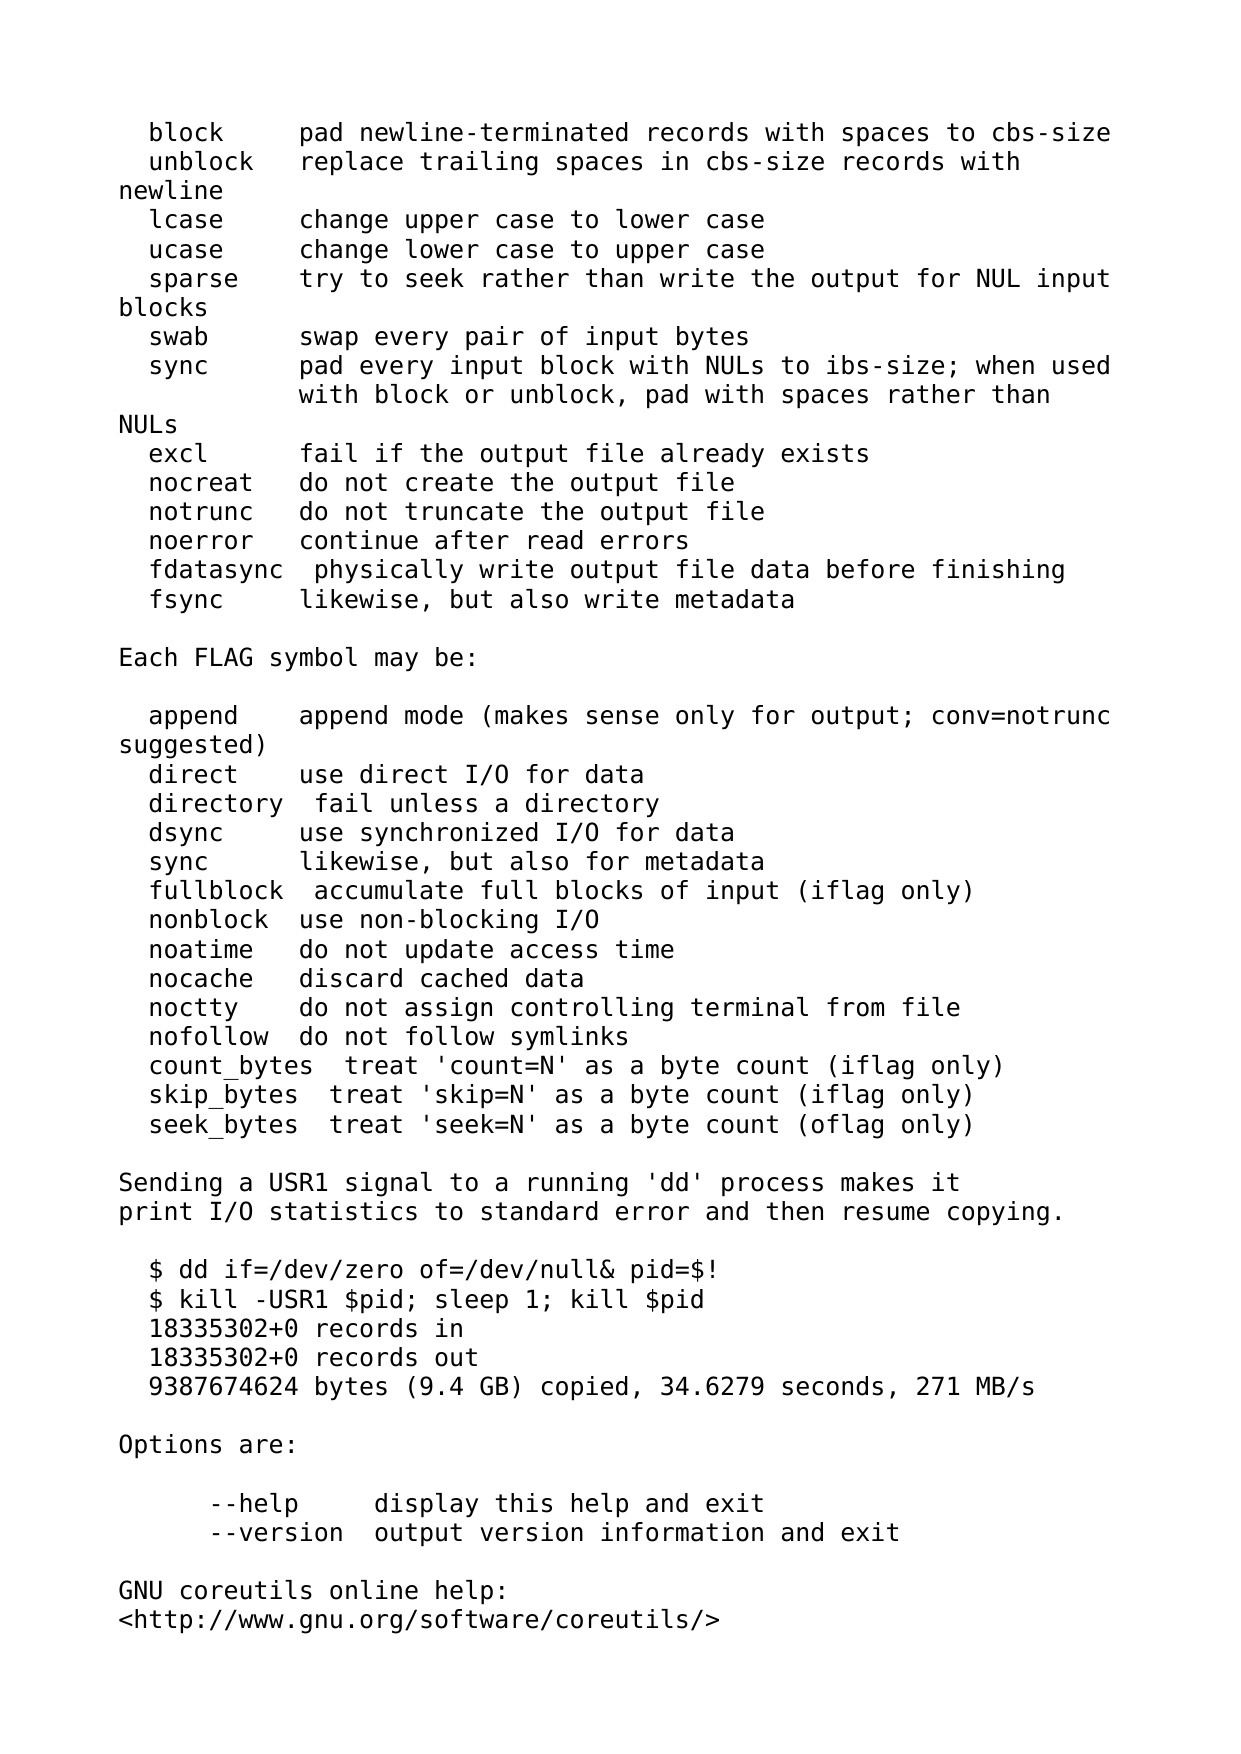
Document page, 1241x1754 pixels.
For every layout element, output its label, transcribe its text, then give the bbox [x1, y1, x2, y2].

text block pad newline-terminated records with spaces to cbs-size unblock replace trailing spaces in cbs-size records with newline lcase change upper case to lower case ucase change lower case to upper case sparse try to seek rather than write the output for NUL input blocks swab swap every pair of input bytes sync pad every input block with NULs to ibs-size; when used with block or unblock, pad with spaces rather than NULs excl fail if the output file already exists nocreat do not create the output file notrunc do not truncate the output file noerror continue after read errors fdatasync physically write output file data before finishing fsync likewise, but also write metadata Each FLAG symbol may be: append append mode (makes sense only for output; conv=notrunc suggested) direct use direct I/O for data directory fail unless a directory dsync use synchronized I/O for data sync likewise, but also for metadata fullblock accumulate full blocks of input (iflag only) nonblock use non-blocking I/O noatime do not update access time nocache discard cached data noctty do not assign controlling terminal from file nofollow do not follow symlinks count_bytes treat 'count=N' as a byte count (iflag only) skip_bytes treat 'skip=N' as a byte count (iflag only) seek_bytes treat 'seek=N' as a byte count (oflag only) Sending a USR1 signal to a running 'dd' process makes it print I/O statistics to standard error and then resume copying. $ dd if=/dev/zero of=/dev/null& pid=$! $ kill -USR1 $pid; sleep 1; kill $pid 18335302+0 records in 18335302+0 records out 9387674624 bytes (9.4 GB) copied, 34.6279 seconds, 271 MB/s Options are: --help display this help and exit --version output version information and exit GNU coreutils online help: <http://www.gnu.org/software/coreutils/> [118, 118, 1122, 1635]
